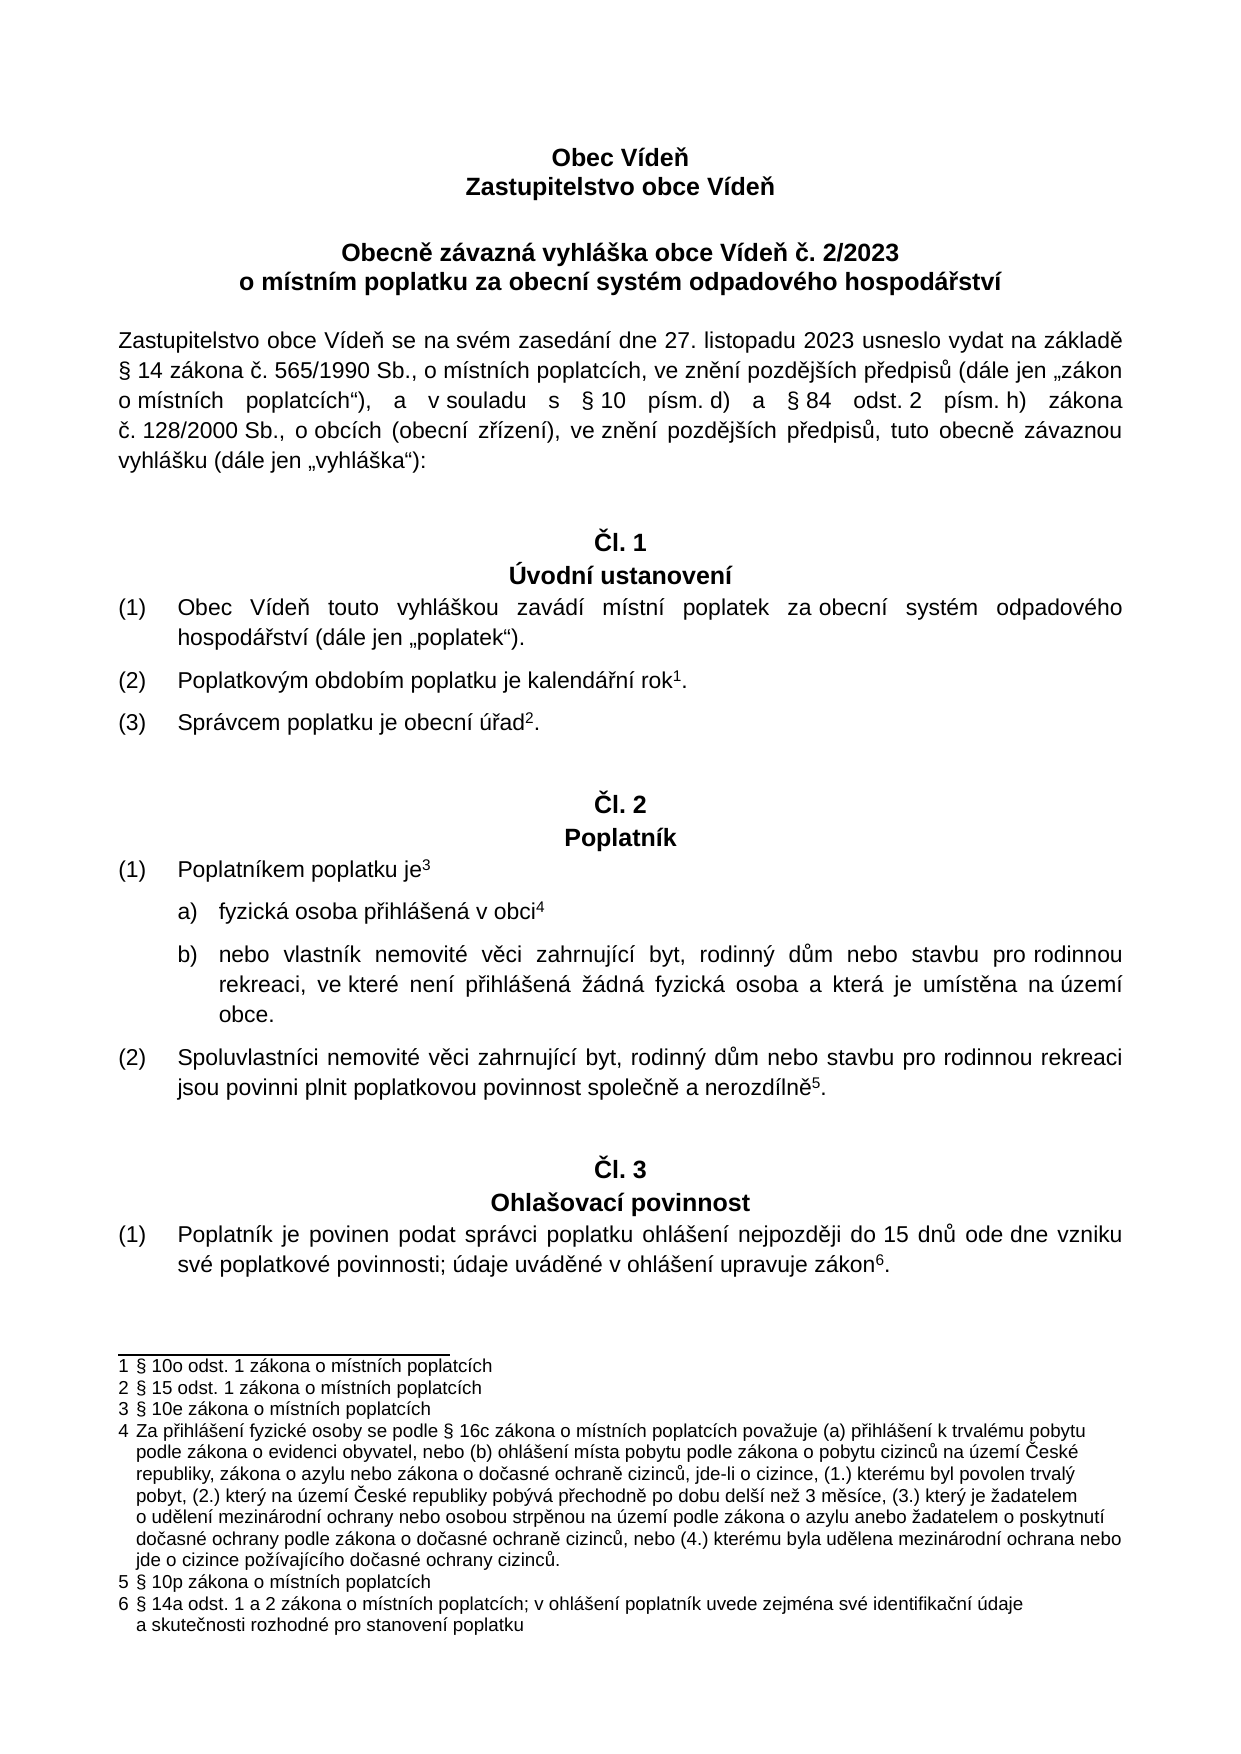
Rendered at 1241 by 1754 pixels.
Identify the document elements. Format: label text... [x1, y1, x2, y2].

list Poplatníkem poplatku je [118, 856, 1122, 882]
list § 10e zákona o místních poplatcích [118, 1398, 1122, 1420]
list Poplatkovým obdobím poplatku je kalendářní rok. [118, 667, 1122, 693]
list Obec Vídeň touto vyhláškou zavádí místní poplatek za obecní systém odpadového hospodářství (dále jen „poplatek“). [118, 594, 1122, 650]
list Za přihlášení fyzické osoby se podle § 16c zákona o místních poplatcích považuje (a) přihlášení k trvalému pobytu podle zákona o evidenci obyvatel, nebo (b) ohlášení místa pobytu podle zákona o pobytu cizinců na území České republiky, zákona o azylu nebo zákona o dočasné ochraně cizinců, jde-li o cizince, (1.) kterému byl povolen trvalý pobyt, (2.) který na území České republiky pobývá přechodně po dobu delší než 3 měsíce, (3.) který je žadatelem o udělení mezinárodní ochrany nebo osobou strpěnou na území podle zákona o azylu anebo žadatelem o poskytnutí dočasné ochrany podle zákona o dočasné ochraně cizinců, nebo (4.) kterému byla udělena mezinárodní ochrana nebo jde o cizince požívajícího dočasné ochrany cizinců. [118, 1420, 1122, 1571]
subtitle Obecně závazná vyhláška obce Vídeň č. 2/2023 o místním poplatku za obecní systém odpadového hospodářství [118, 238, 1122, 295]
list § 14a odst. 1 a 2 zákona o místních poplatcích; v ohlášení poplatník uvede zejména své identifikační údaje a skutečnosti rozhodné pro stanovení poplatku [118, 1592, 1122, 1635]
list Spoluvlastníci nemovité věci zahrnující byt, rodinný dům nebo stavbu pro rodinnou rekreaci jsou povinni plnit poplatkovou povinnost společně a nerozdílně. [118, 1044, 1122, 1101]
list § 10o odst. 1 zákona o místních poplatcích [118, 1355, 1122, 1377]
subtitle Čl. 3 Ohlašovací povinnost [118, 1154, 1122, 1216]
list § 15 odst. 1 zákona o místních poplatcích [118, 1377, 1122, 1398]
list § 10p zákona o místních poplatcích [118, 1571, 1122, 1592]
list nebo vlastník nemovité věci zahrnující byt, rodinný dům nebo stavbu pro rodinnou rekreaci, ve které není přihlášená žádná fyzická osoba a která je umístěna na území obce. [177, 941, 1122, 1028]
text Zastupitelstvo obce Vídeň se na svém zasedání dne 27. listopadu 2023 usneslo vydat na základě § 14 zákona č. 565/1990 Sb., o místních poplatcích, ve znění pozdějších předpisů (dále jen „zákon o místních poplatcích“), a v souladu s § 10 písm. d) a § 84 odst. 2 písm. h) zákona č. 128/2000 Sb., o obcích (obecní zřízení), ve znění pozdějších předpisů, tuto obecně závaznou vyhlášku (dále jen „vyhláška“): [118, 327, 1122, 474]
list fyzická osoba přihlášená v obci [177, 898, 1122, 925]
list Poplatník je povinen podat správci poplatku ohlášení nejpozději do 15 dnů ode dne vzniku své poplatkové povinnosti; údaje uváděné v ohlášení upravuje zákon. [118, 1221, 1122, 1277]
text Obec Vídeň Zastupitelstvo obce Vídeň [118, 143, 1122, 201]
subtitle Čl. 2 Poplatník [118, 789, 1122, 851]
subtitle Čl. 1 Úvodní ustanovení [118, 528, 1122, 589]
list Správcem poplatku je obecní úřad. [118, 709, 1122, 736]
